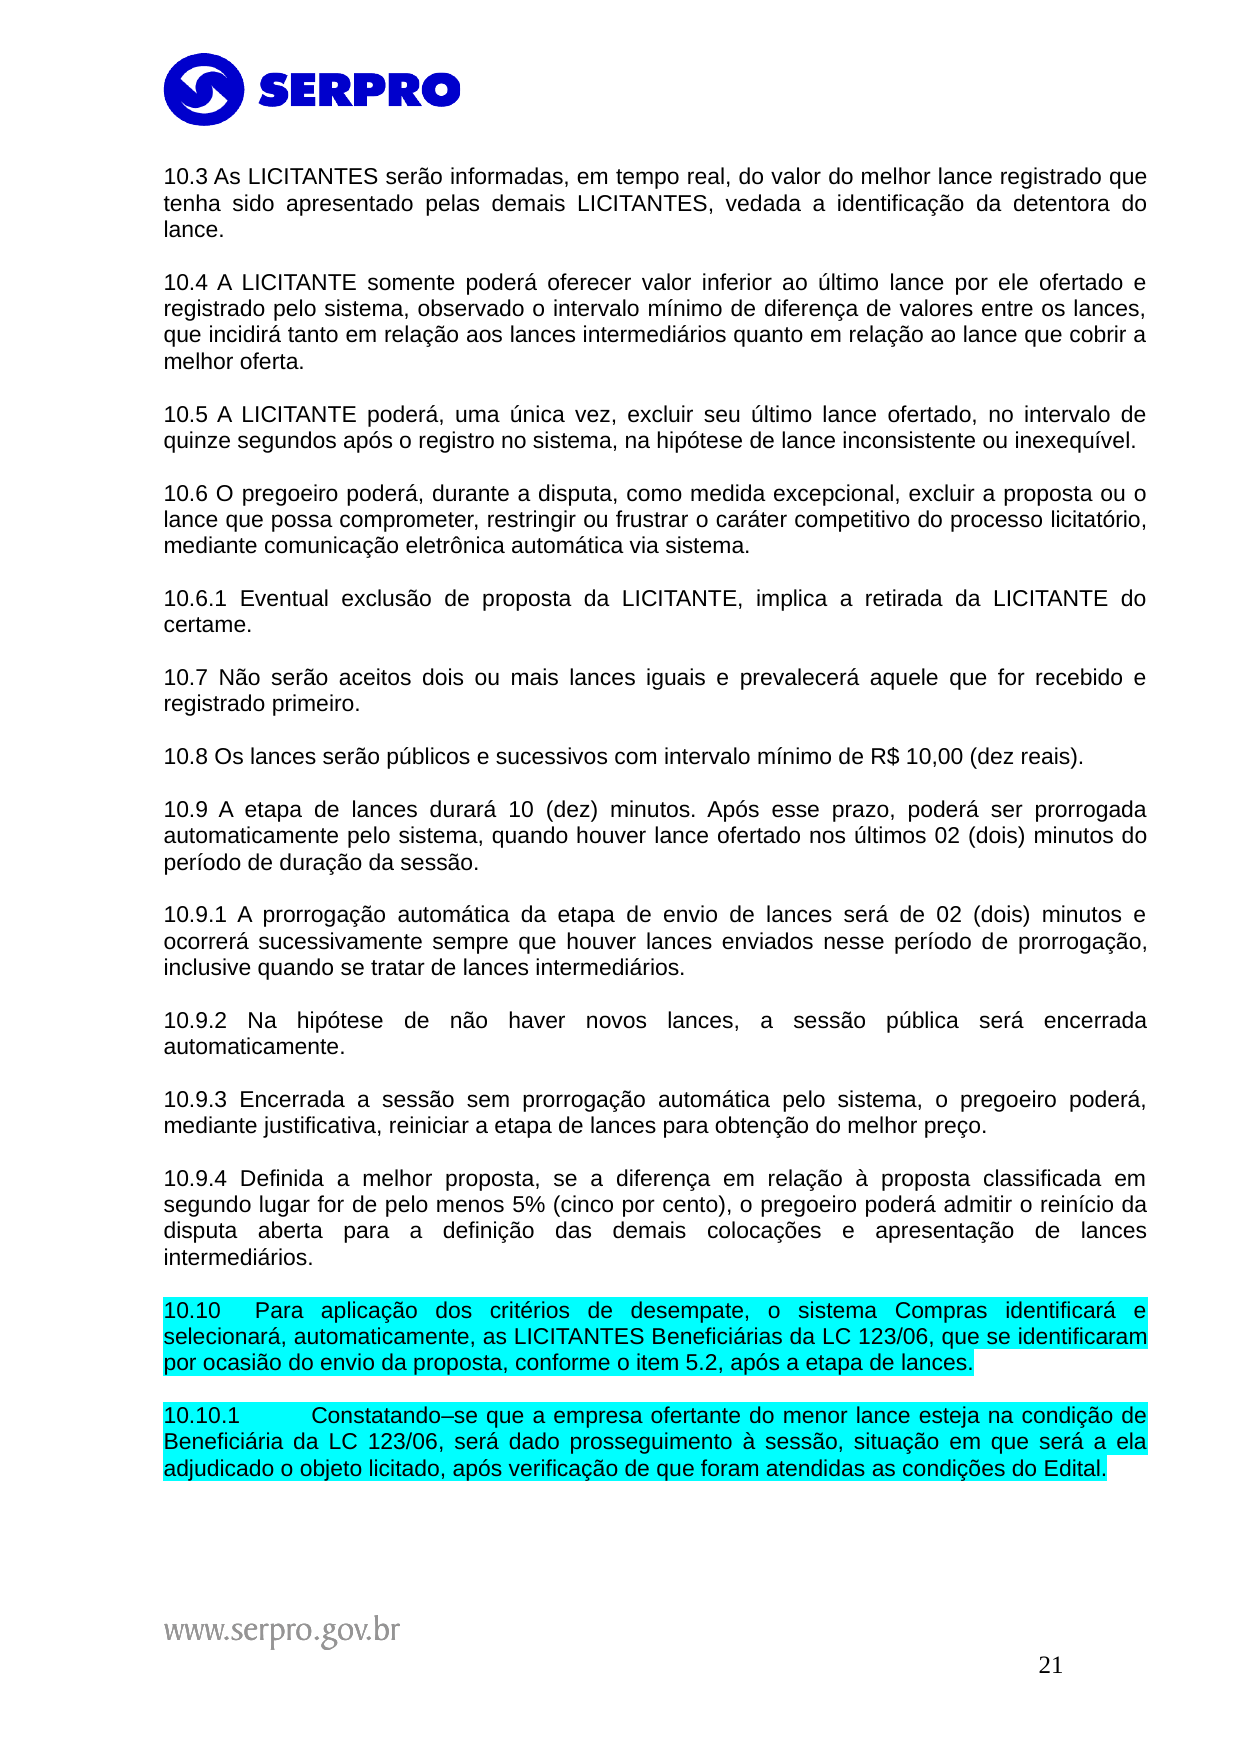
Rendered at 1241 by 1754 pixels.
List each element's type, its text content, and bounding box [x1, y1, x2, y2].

text 10.3 As LICITANTES serão informadas, em tempo real, do valor do melhor lance registrado que tenha sido apresentado pelas demais LICITANTES, vedada a identificação da detentora do lance. [163, 163, 1148, 242]
text 10.10 Para aplicação dos critérios de desempate, o sistema Compras identificará e selecionará, automaticamente, as LICITANTES Beneficiárias da LC 123/06, que se identificaram por ocasião do envio da proposta, conforme o item 5.2, após a etapa de lances. [163, 1297, 1148, 1376]
text 10.6.1 Eventual exclusão de proposta da LICITANTE, implica a retirada da LICITANTE do certame. [163, 585, 1148, 638]
picture [167, 1615, 397, 1650]
text 10.10.1 Constatando–se que a empresa ofertante do menor lance esteja na condição de Beneficiária da LC 123/06, será dado prosseguimento à sessão, situação em que será a ela adjudicado o objeto licitado, após verificação de que foram atendidas as condições do Edital. [163, 1402, 1148, 1481]
text 10.9.3 Encerrada a sessão sem prorrogação automática pelo sistema, o pregoeiro poderá, mediante justificativa, reiniciar a etapa de lances para obtenção do melhor preço. [163, 1086, 1148, 1138]
text 10.4 A LICITANTE somente poderá oferecer valor inferior ao último lance por ele ofertado e registrado pelo sistema, observado o intervalo mínimo de diferença de valores entre os lances, que incidirá tanto em relação aos lances intermediários quanto em relação ao lance que cobrir a melhor oferta. [163, 269, 1148, 374]
text 10.6 O pregoeiro poderá, durante a disputa, como medida excepcional, excluir a proposta ou o lance que possa comprometer, restringir ou frustrar o caráter competitivo do processo licitatório, mediante comunicação eletrônica automática via sistema. [163, 479, 1148, 559]
text 10.9.4 Definida a melhor proposta, se a diferença em relação à proposta classificada em segundo lugar for de pelo menos 5% (cinco por cento), o pregoeiro poderá admitir o reinício da disputa aberta para a definição das demais colocações e apresentação de lances intermediários. [163, 1165, 1148, 1270]
text 10.9.2 Na hipótese de não haver novos lances, a sessão pública será encerrada automaticamente. [163, 1007, 1148, 1059]
text 10.9.1 A prorrogação automática da etapa de envio de lances será de 02 (dois) minutos e ocorrerá sucessivamente sempre que houver lances enviados nesse período de prorrogação, inclusive quando se tratar de lances intermediários. [163, 901, 1148, 980]
text 10.7 Não serão aceitos dois ou mais lances iguais e prevalecerá aquele que for recebido e registrado primeiro. [163, 664, 1148, 717]
picture [163, 53, 461, 126]
text 10.8 Os lances serão públicos e sucessivos com intervalo mínimo de R$ 10,00 (dez reais). [163, 743, 1148, 769]
text 10.5 A LICITANTE poderá, uma única vez, excluir seu último lance ofertado, no intervalo de quinze segundos após o registro no sistema, na hipótese de lance inconsistente ou inexequível. [163, 401, 1148, 453]
text 10.9 A etapa de lances durará 10 (dez) minutos. Após esse prazo, poderá ser prorrogada automaticamente pelo sistema, quando houver lance ofertado nos últimos 02 (dois) minutos do período de duração da sessão. [163, 796, 1148, 875]
